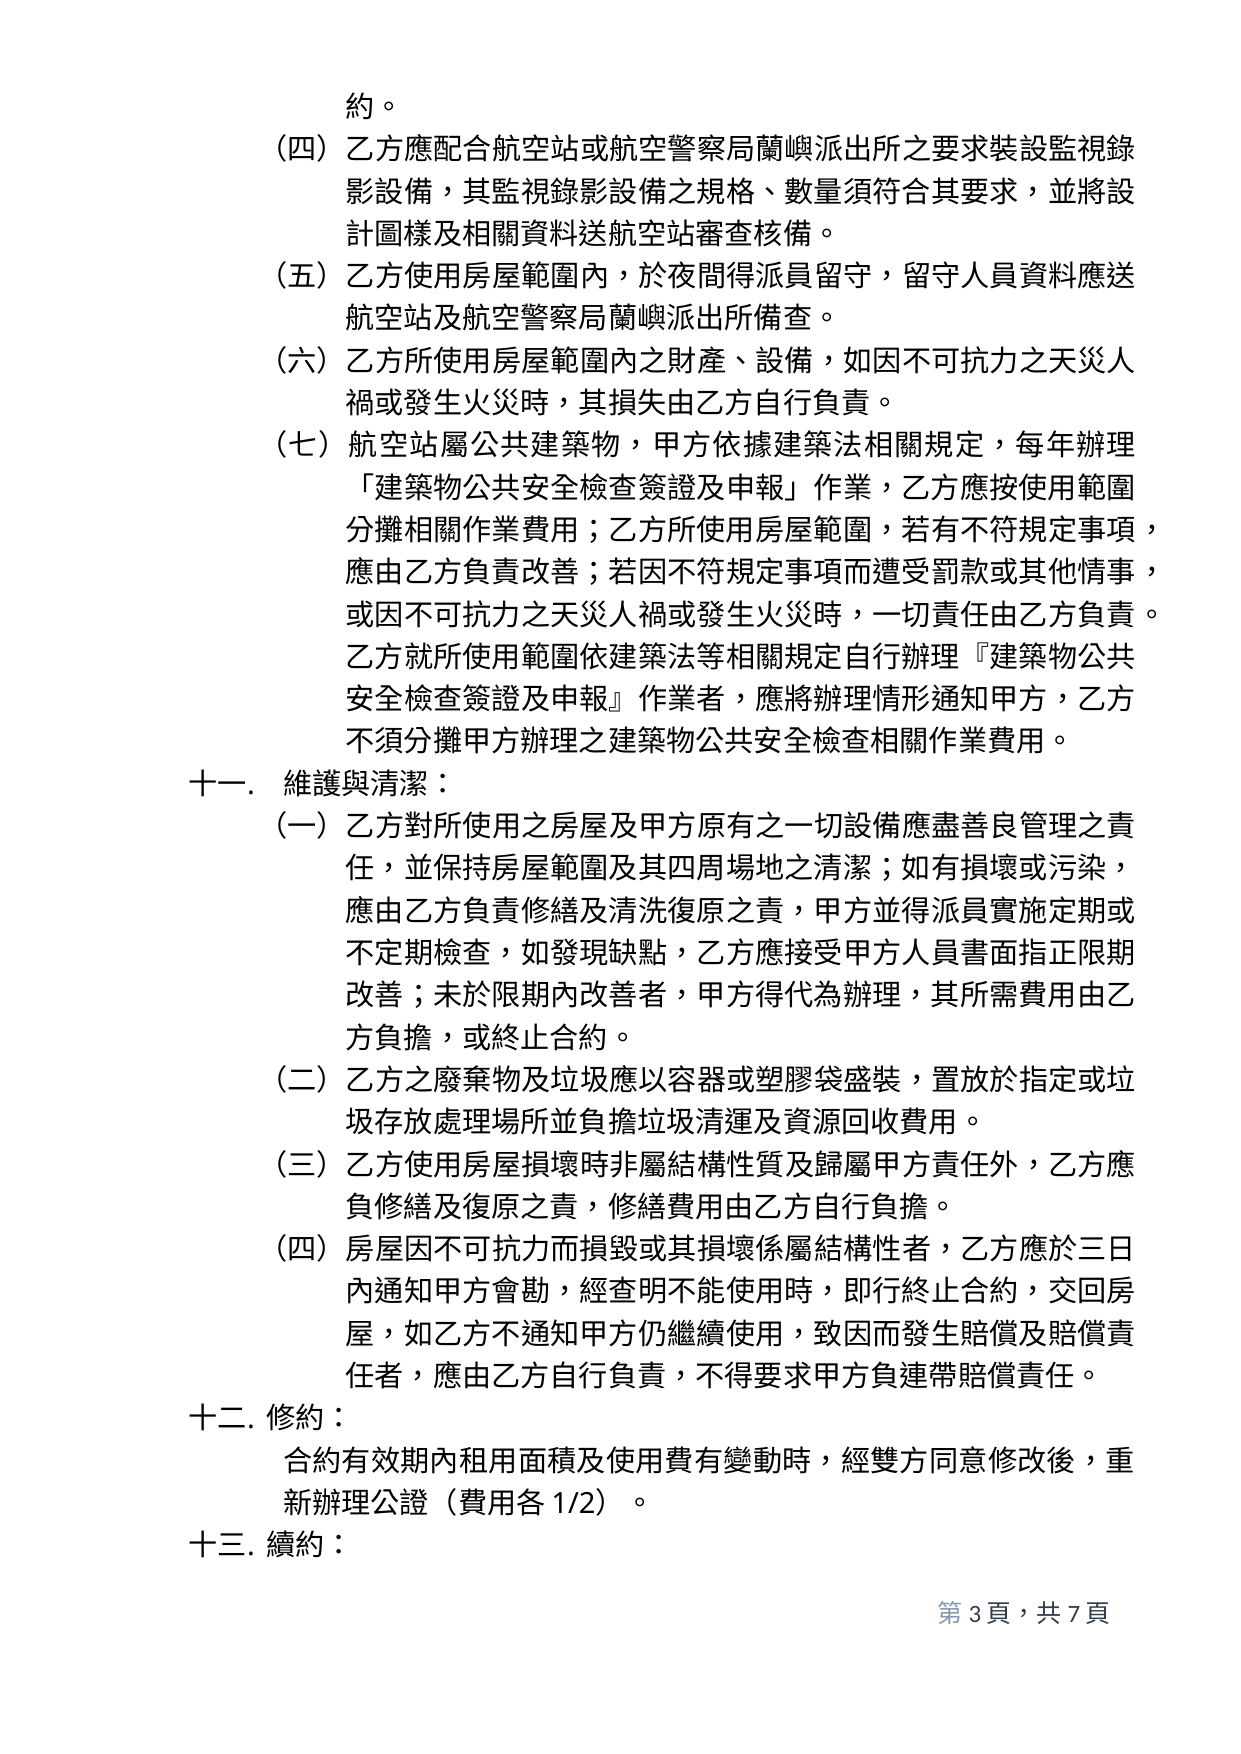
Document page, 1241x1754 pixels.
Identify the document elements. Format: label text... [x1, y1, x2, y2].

list 維護與清潔： [222, 760, 1137, 803]
list 修約： [222, 1395, 1137, 1437]
text （三）乙方使用房屋損壞時非屬結構性質及歸屬甲方責任外，乙方應負修繕及復原之責，修繕費用由乙方自行負擔。 [258, 1141, 1137, 1226]
list 續約： [222, 1522, 1137, 1564]
text （七）航空站屬公共建築物，甲方依據建築法相關規定，每年辦理「建築物公共安全檢查簽證及申報」作業，乙方應按使用範圍分攤相關作業費用；乙方所使用房屋範圍，若有不符規定事項，應由乙方負責改善；若因不符規定事項而遭受罰款或其他情事，或因不可抗力之天災人禍或發生火災時，一切責任由乙方負責。乙方就所使用範圍依建築法等相關規定自行辦理『建築物公共安全檢查簽證及申報』作業者，應將辦理情形通知甲方，乙方不須分攤甲方辦理之建築物公共安全檢查相關作業費用。 [258, 422, 1137, 760]
text （二）乙方之廢棄物及垃圾應以容器或塑膠袋盛裝，置放於指定或垃圾存放處理場所並負擔垃圾清運及資源回收費用。 [258, 1056, 1137, 1141]
text （四）房屋因不可抗力而損毀或其損壞係屬結構性者，乙方應於三日內通知甲方會勘，經查明不能使用時，即行終止合約，交回房屋，如乙方不通知甲方仍繼續使用，致因而發生賠償及賠償責任者，應由乙方自行負責，不得要求甲方負連帶賠償責任。 [258, 1226, 1137, 1395]
text （五）乙方使用房屋範圍內，於夜間得派員留守，留守人員資料應送航空站及航空警察局蘭嶼派出所備查。 [258, 253, 1137, 337]
text （三）乙方於使用房屋範圍內，絕對禁止存放易燃及易爆之危險物品，否則發生任何災害時，一切責任由乙方負責，甲方並得終止合約。 [258, 84, 1137, 126]
text （四）乙方應配合航空站或航空警察局蘭嶼派出所之要求裝設監視錄影設備，其監視錄影設備之規格、數量須符合其要求，並將設計圖樣及相關資料送航空站審查核備。 [258, 126, 1137, 253]
text （六）乙方所使用房屋範圍內之財產、設備，如因不可抗力之天災人禍或發生火災時，其損失由乙方自行負責。 [258, 337, 1137, 422]
text 合約有效期內租用面積及使用費有變動時，經雙方同意修改後，重新辦理公證（費用各1/2）。 [283, 1437, 1137, 1522]
text （一）乙方對所使用之房屋及甲方原有之一切設備應盡善良管理之責任，並保持房屋範圍及其四周場地之清潔；如有損壞或污染，應由乙方負責修繕及清洗復原之責，甲方並得派員實施定期或不定期檢查，如發現缺點，乙方應接受甲方人員書面指正限期改善；未於限期內改善者，甲方得代為辦理，其所需費用由乙方負擔，或終止合約。 [258, 803, 1137, 1056]
